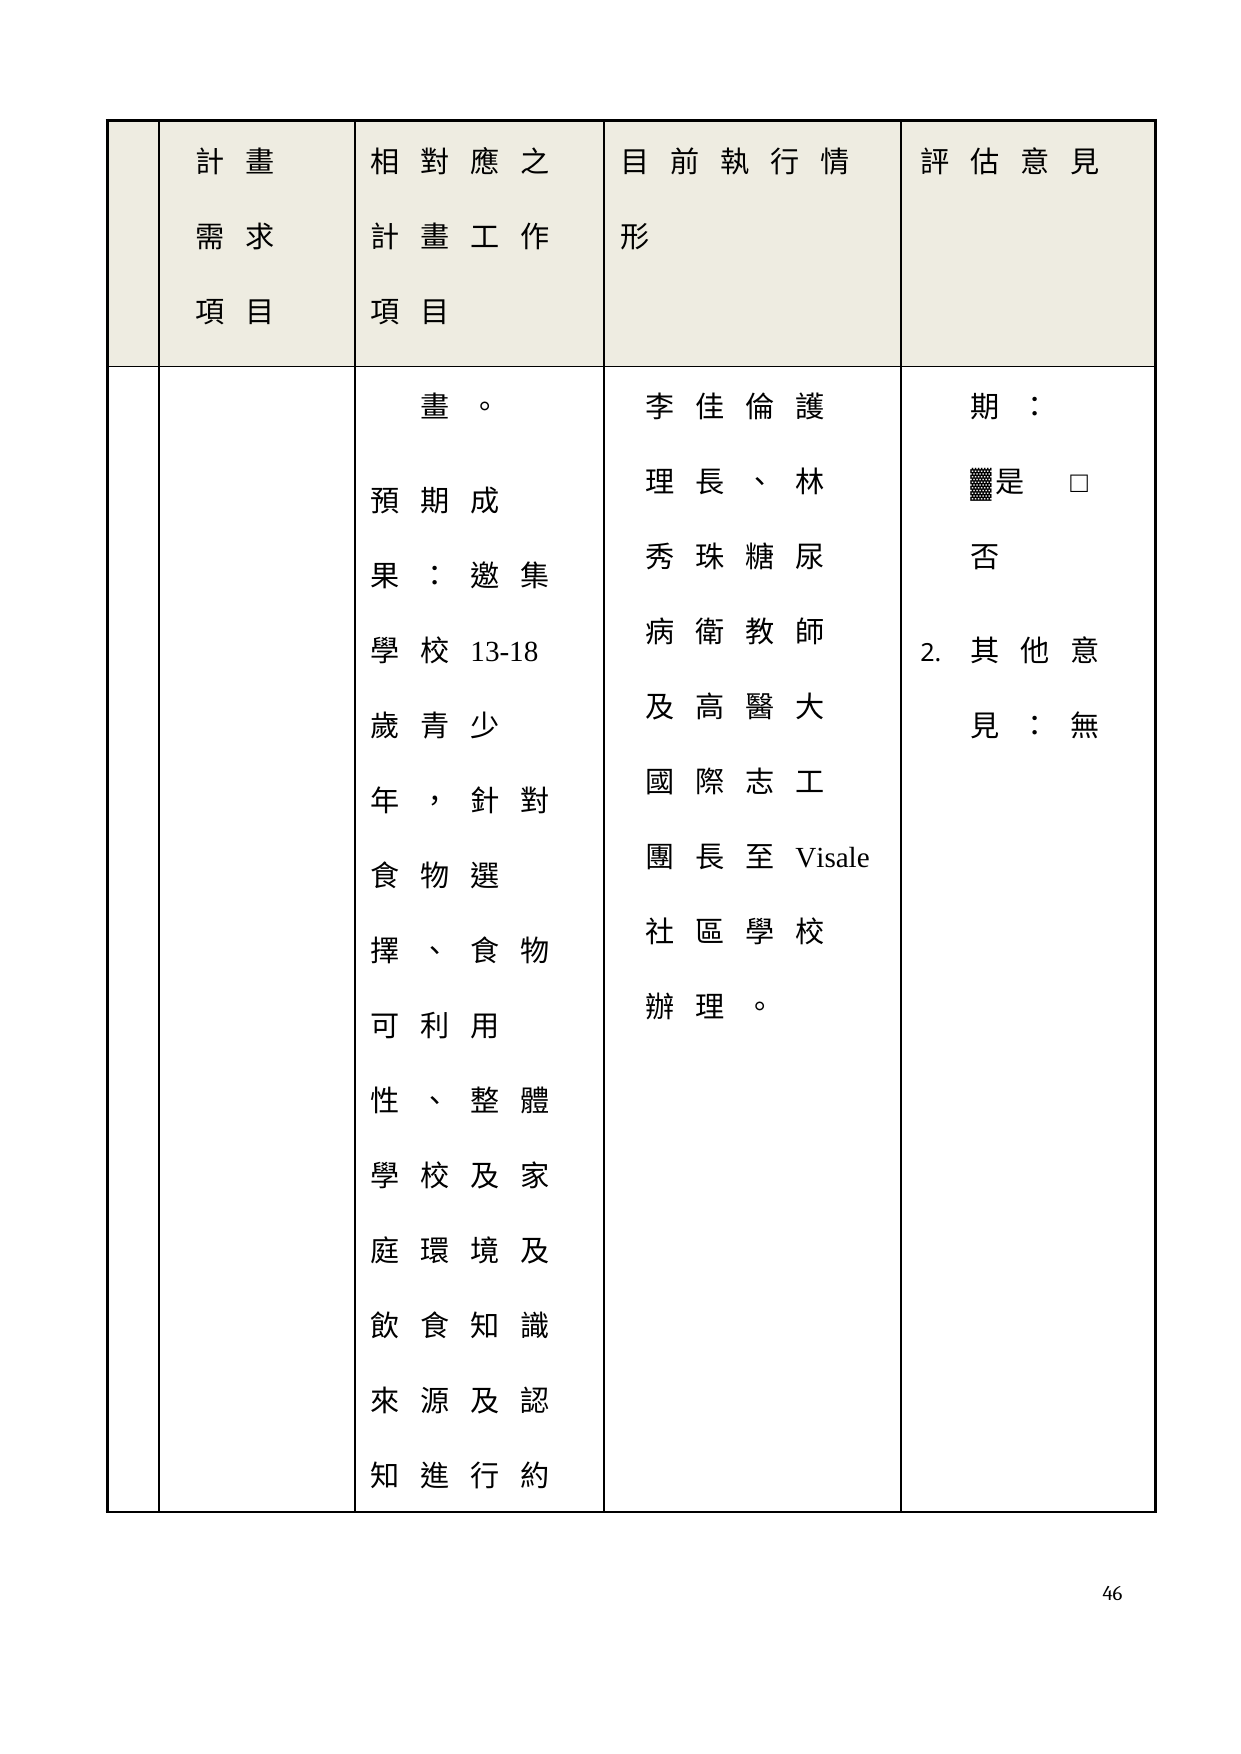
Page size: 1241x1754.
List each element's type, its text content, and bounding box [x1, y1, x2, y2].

table_cell 1場學童營養評估計畫。 預期成果：邀集學校13-18歲青少年，針對食物選擇、食物可利用性、整體學校及家庭環境及飲食知識來源及認知進行約15-20人訪談。以瞭解索國飲食可獲率、飲食多樣性、健康飲食選擇及對健康飲食之知識態度及執行之現況。 [356, 367, 603, 1511]
table_cell [109, 367, 158, 1511]
table_header 評估意見 [902, 122, 1154, 366]
table_cell 李佳倫護理長、林秀珠糖尿病衛教師及高醫大國際志工團長至Visale社區學校辦理。 [605, 367, 900, 1511]
table_cell 與索國衛生部、其他援助索國之政府組織，或非政府組織建立合作模式，並有實質合作案例： 合作辦理國際衛生交流會議或工作坊1場。 合作編列衛生教育教材或聯合進行種子教師計畫。 合作下鄉進行巡迴醫療服務。 [160, 367, 354, 1511]
table_header [109, 122, 158, 366]
table_header 相對應之計畫工作項目 [356, 122, 603, 366]
table_cell 計畫執行是否符合預期： ▓是 □否 其他意見：無 [902, 367, 1154, 1511]
table_header 計畫需求項目 [160, 122, 354, 366]
table_header 目前執行情形 [605, 122, 900, 366]
